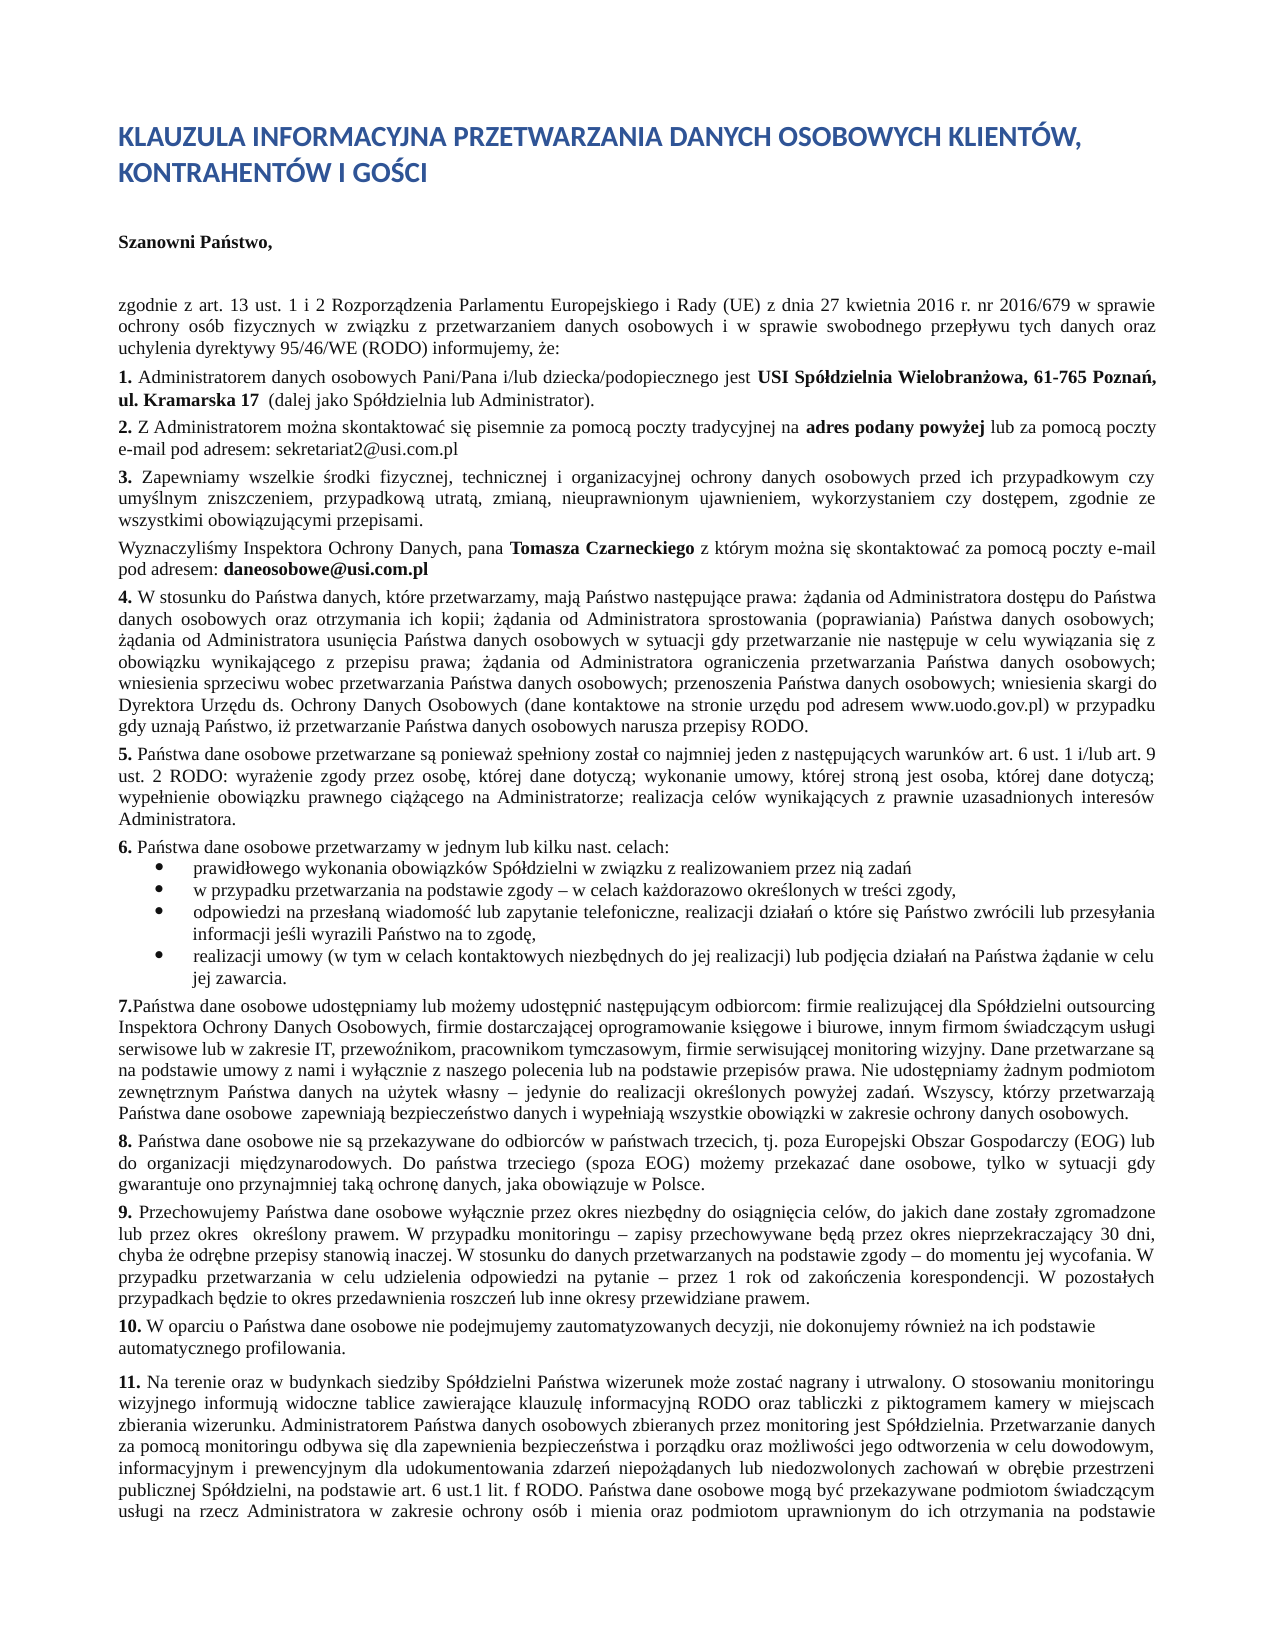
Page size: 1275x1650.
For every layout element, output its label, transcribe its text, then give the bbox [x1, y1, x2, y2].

text 5. Państwa dane osobowe przetwarzane są ponieważ spełniony został co najmniej jeden z następujących warunków art. 6 ust. 1 i/lub art. 9 ust. 2 RODO: wyrażenie zgody przez osobę, której dane dotyczą; wykonanie umowy, której stroną jest osoba, której dane dotyczą; wypełnienie obowiązku prawnego ciążącego na Administratorze; realizacja celów wynikających z prawnie uzasadnionych interesów Administratora. [118, 743, 1157, 829]
text 1. Administratorem danych osobowych Pani/Pana i/lub dziecka/podopiecznego jest USI Spółdzielnia Wielobranżowa, 61-765 Poznań, ul. Kramarska 17 (dalej jako Spółdzielnia lub Administrator). [118, 364, 1157, 410]
text 4. W stosunku do Państwa danych, które przetwarzamy, mają Państwo następujące prawa: żądania od Administratora dostępu do Państwa danych osobowych oraz otrzymania ich kopii; żądania od Administratora sprostowania (poprawiania) Państwa danych osobowych; żądania od Administratora usunięcia Państwa danych osobowych w sytuacji gdy przetwarzanie nie następuje w celu wywiązania się z obowiązku wynikającego z przepisu prawa; żądania od Administratora ograniczenia przetwarzania Państwa danych osobowych; wniesienia sprzeciwu wobec przetwarzania Państwa danych osobowych; przenoszenia Państwa danych osobowych; wniesienia skargi do Dyrektora Urzędu ds. Ochrony Danych Osobowych (dane kontaktowe na stronie urzędu pod adresem www.uodo.gov.pl) w przypadku gdy uznają Państwo, iż przetwarzanie Państwa danych osobowych narusza przepisy RODO. [118, 586, 1157, 737]
text 9. Przechowujemy Państwa dane osobowe wyłącznie przez okres niezbędny do osiągnięcia celów, do jakich dane zostały zgromadzone lub przez okres określony prawem. W przypadku monitoringu – zapisy przechowywane będą przez okres nieprzekraczający 30 dni, chyba że odrębne przepisy stanowią inaczej. W stosunku do danych przetwarzanych na podstawie zgody – do momentu jej wycofania. W przypadku przetwarzania w celu udzielenia odpowiedzi na pytanie – przez 1 rok od zakończenia korespondencji. W pozostałych przypadkach będzie to okres przedawnienia roszczeń lub inne okresy przewidziane prawem. [118, 1201, 1157, 1309]
text 11. Na terenie oraz w budynkach siedziby Spółdzielni Państwa wizerunek może zostać nagrany i utrwalony. O stosowaniu monitoringu wizyjnego informują widoczne tablice zawierające klauzulę informacyjną RODO oraz tabliczki z piktogramem kamery w miejscach zbierania wizerunku. Administratorem Państwa danych osobowych zbieranych przez monitoring jest Spółdzielnia. Przetwarzanie danych za pomocą monitoringu odbywa się dla zapewnienia bezpieczeństwa i porządku oraz możliwości jego odtworzenia w celu dowodowym, informacyjnym i prewencyjnym dla udokumentowania zdarzeń niepożądanych lub niedozwolonych zachowań w obrębie przestrzeni publicznej Spółdzielni, na podstawie art. 6 ust.1 lit. f RODO. Państwa dane osobowe mogą być przekazywane podmiotom świadczącym usługi na rzecz Administratora w zakresie ochrony osób i mienia oraz podmiotom uprawnionym do ich otrzymania na podstawie [118, 1371, 1157, 1522]
text Wyznaczyliśmy Inspektora Ochrony Danych, pana Tomasza Czarneckiego z którym można się skontaktować za pomocą poczty e-mail pod adresem: daneosobowe@usi.com.pl [118, 537, 1157, 580]
text KLAUZULA INFORMACYJNA PRZETWARZANIA DANYCH OSOBOWYCH KLIENTÓW, KONTRAHENTÓW I GOŚCI [118, 118, 1157, 189]
text 3. Zapewniamy wszelkie środki fizycznej, technicznej i organizacyjnej ochrony danych osobowych przed ich przypadkowym czy umyślnym zniszczeniem, przypadkową utratą, zmianą, nieuprawnionym ujawnieniem, wykorzystaniem czy dostępem, zgodnie ze wszystkimi obowiązującymi przepisami. [118, 466, 1157, 530]
list realizacji umowy (w tym w celach kontaktowych niezbędnych do jej realizacji) lub podjęcia działań na Państwa żądanie w celu jej zawarcia. [155, 945, 1157, 988]
list odpowiedzi na przesłaną wiadomość lub zapytanie telefoniczne, realizacji działań o które się Państwo zwrócili lub przesyłania informacji jeśli wyrazili Państwo na to zgodę, [155, 901, 1157, 945]
text zgodnie z art. 13 ust. 1 i 2 Rozporządzenia Parlamentu Europejskiego i Rady (UE) z dnia 27 kwietnia 2016 r. nr 2016/679 w sprawie ochrony osób fizycznych w związku z przetwarzaniem danych osobowych i w sprawie swobodnego przepływu tych danych oraz uchylenia dyrektywy 95/46/WE (RODO) informujemy, że: [118, 293, 1157, 358]
text 6. Państwa dane osobowe przetwarzamy w jednym lub kilku nast. celach: [118, 836, 1157, 857]
text 8. Państwa dane osobowe nie są przekazywane do odbiorców w państwach trzecich, tj. poza Europejski Obszar Gospodarczy (EOG) lub do organizacji międzynarodowych. Do państwa trzeciego (spoza EOG) możemy przekazać dane osobowe, tylko w sytuacji gdy gwarantuje ono przynajmniej taką ochronę danych, jaka obowiązuje w Polsce. [118, 1130, 1157, 1195]
text 7.Państwa dane osobowe udostępniamy lub możemy udostępnić następującym odbiorcom: firmie realizującej dla Spółdzielni outsourcing Inspektora Ochrony Danych Osobowych, firmie dostarczającej oprogramowanie księgowe i biurowe, innym firmom świadczącym usługi serwisowe lub w zakresie IT, przewoźnikom, pracownikom tymczasowym, firmie serwisującej monitoring wizyjny. Dane przetwarzane są na podstawie umowy z nami i wyłącznie z naszego polecenia lub na podstawie przepisów prawa. Nie udostępniamy żadnym podmiotom zewnętrznym Państwa danych na użytek własny – jedynie do realizacji określonych powyżej zadań. Wszyscy, którzy przetwarzają Państwa dane osobowe zapewniają bezpieczeństwo danych i wypełniają wszystkie obowiązki w zakresie ochrony danych osobowych. [118, 994, 1157, 1124]
list w przypadku przetwarzania na podstawie zgody – w celach każdorazowo określonych w treści zgody, [155, 879, 1157, 901]
text 2. Z Administratorem można skontaktować się pisemnie za pomocą poczty tradycyjnej na adres podany powyżej lub za pomocą poczty e-mail pod adresem: sekretariat2@usi.com.pl [118, 416, 1157, 459]
list prawidłowego wykonania obowiązków Spółdzielni w związku z realizowaniem przez nią zadań [156, 857, 1157, 879]
text Szanowni Państwo, [118, 231, 1157, 252]
text 10. W oparciu o Państwa dane osobowe nie podejmujemy zautomatyzowanych decyzji, nie dokonujemy również na ich podstawie automatycznego profilowania. [118, 1315, 1157, 1358]
